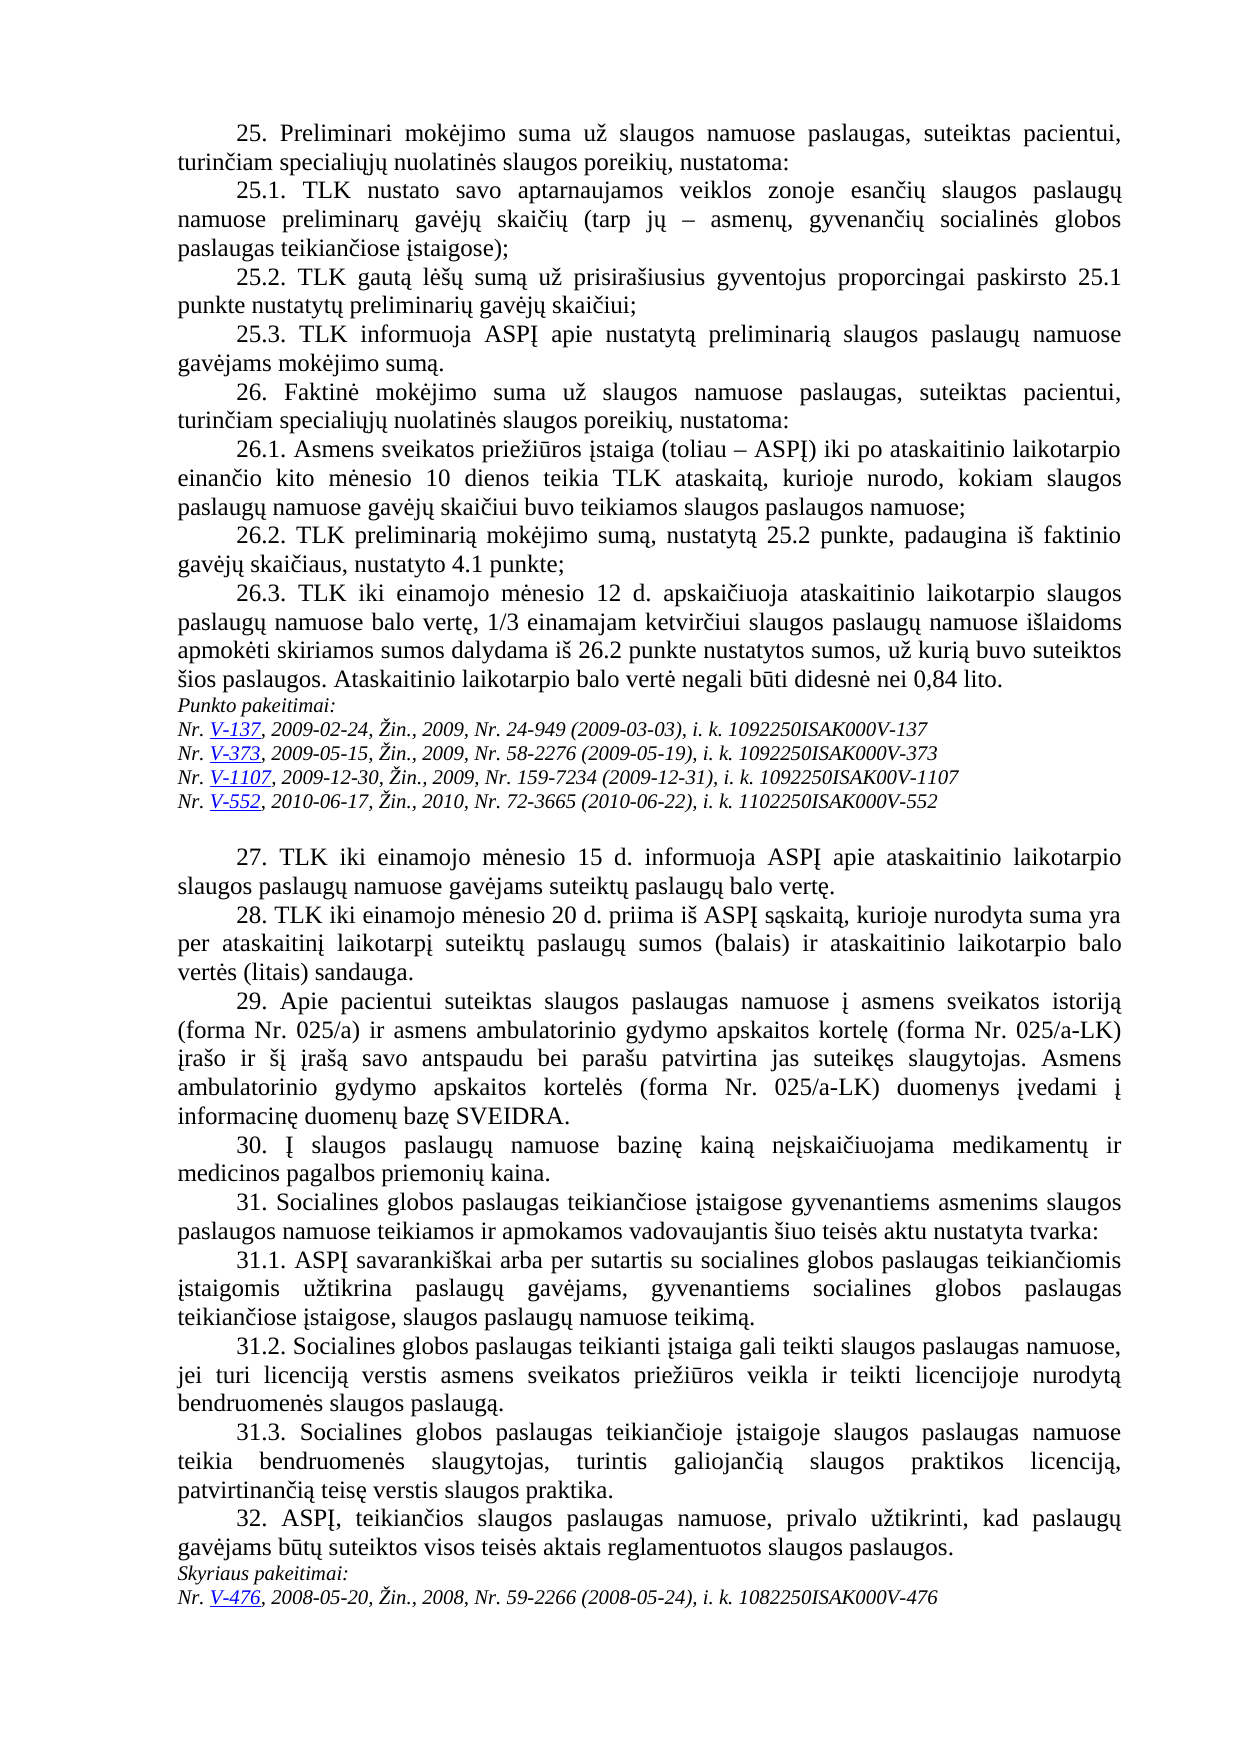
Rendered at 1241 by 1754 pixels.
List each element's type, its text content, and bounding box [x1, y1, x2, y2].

text 25. Preliminari mokėjimo suma už slaugos namuose paslaugas, suteiktas pacientui, turinčiam specialiųjų nuolatinės slaugos poreikių, nustatoma: [177, 118, 1122, 176]
text Skyriaus pakeitimai: [177, 1561, 1122, 1585]
text 26. Faktinė mokėjimo suma už slaugos namuose paslaugas, suteiktas pacientui, turinčiam specialiųjų nuolatinės slaugos poreikių, nustatoma: [177, 377, 1122, 434]
text 28. TLK iki einamojo mėnesio 20 d. priima iš ASPĮ sąskaitą, kurioje nurodyta suma yra per ataskaitinį laikotarpį suteiktų paslaugų sumos (balais) ir ataskaitinio laikotarpio balo vertės (litais) sandauga. [177, 900, 1122, 986]
text Nr. V-476, 2008-05-20, Žin., 2008, Nr. 59-2266 (2008-05-24), i. k. 1082250ISAK000V-476 [177, 1585, 1122, 1609]
text 26.3. TLK iki einamojo mėnesio 12 d. apskaičiuoja ataskaitinio laikotarpio slaugos paslaugų namuose balo vertę, 1/3 einamajam ketvirčiui slaugos paslaugų namuose išlaidoms apmokėti skiriamos sumos dalydama iš 26.2 punkte nustatytos sumos, už kurią buvo suteiktos šios paslaugos. Ataskaitinio laikotarpio balo vertė negali būti didesnė nei 0,84 lito. [177, 578, 1122, 693]
text 26.1. Asmens sveikatos priežiūros įstaiga (toliau – ASPĮ) iki po ataskaitinio laikotarpio einančio kito mėnesio 10 dienos teikia TLK ataskaitą, kurioje nurodo, kokiam slaugos paslaugų namuose gavėjų skaičiui buvo teikiamos slaugos paslaugos namuose; [177, 434, 1122, 521]
text 25.1. TLK nustato savo aptarnaujamos veiklos zonoje esančių slaugos paslaugų namuose preliminarų gavėjų skaičių (tarp jų – asmenų, gyvenančių socialinės globos paslaugas teikiančiose įstaigose); [177, 176, 1122, 262]
text 32. ASPĮ, teikiančios slaugos paslaugas namuose, privalo užtikrinti, kad paslaugų gavėjams būtų suteiktos visos teisės aktais reglamentuotos slaugos paslaugos. [177, 1503, 1122, 1561]
text 27. TLK iki einamojo mėnesio 15 d. informuoja ASPĮ apie ataskaitinio laikotarpio slaugos paslaugų namuose gavėjams suteiktų paslaugų balo vertę. [177, 842, 1122, 900]
text 31.3. Socialines globos paslaugas teikiančioje įstaigoje slaugos paslaugas namuose teikia bendruomenės slaugytojas, turintis galiojančią slaugos praktikos licenciją, patvirtinančią teisę verstis slaugos praktika. [177, 1417, 1122, 1503]
text 26.2. TLK preliminarią mokėjimo sumą, nustatytą 25.2 punkte, padaugina iš faktinio gavėjų skaičiaus, nustatyto 4.1 punkte; [177, 521, 1122, 578]
text Nr. V-1107, 2009-12-30, Žin., 2009, Nr. 159-7234 (2009-12-31), i. k. 1092250ISAK00V-1107 [177, 765, 1122, 789]
text 31.2. Socialines globos paslaugas teikianti įstaiga gali teikti slaugos paslaugas namuose, jei turi licenciją verstis asmens sveikatos priežiūros veikla ir teikti licencijoje nurodytą bendruomenės slaugos paslaugą. [177, 1331, 1122, 1417]
text Nr. V-137, 2009-02-24, Žin., 2009, Nr. 24-949 (2009-03-03), i. k. 1092250ISAK000V-137 [177, 717, 1122, 741]
text Nr. V-552, 2010-06-17, Žin., 2010, Nr. 72-3665 (2010-06-22), i. k. 1102250ISAK000V-552 [177, 789, 1122, 813]
text 25.2. TLK gautą lėšų sumą už prisirašiusius gyventojus proporcingai paskirsto 25.1 punkte nustatytų preliminarių gavėjų skaičiui; [177, 262, 1122, 319]
text Punkto pakeitimai: [177, 693, 1122, 717]
text 31. Socialines globos paslaugas teikiančiose įstaigose gyvenantiems asmenims slaugos paslaugos namuose teikiamos ir apmokamos vadovaujantis šiuo teisės aktu nustatyta tvarka: [177, 1187, 1122, 1245]
text 31.1. ASPĮ savarankiškai arba per sutartis su socialines globos paslaugas teikiančiomis įstaigomis užtikrina paslaugų gavėjams, gyvenantiems socialines globos paslaugas teikiančiose įstaigose, slaugos paslaugų namuose teikimą. [177, 1245, 1122, 1331]
text 30. Į slaugos paslaugų namuose bazinę kainą neįskaičiuojama medikamentų ir medicinos pagalbos priemonių kaina. [177, 1130, 1122, 1187]
text 25.3. TLK informuoja ASPĮ apie nustatytą preliminarią slaugos paslaugų namuose gavėjams mokėjimo sumą. [177, 319, 1122, 377]
text 29. Apie pacientui suteiktas slaugos paslaugas namuose į asmens sveikatos istoriją (forma Nr. 025/a) ir asmens ambulatorinio gydymo apskaitos kortelę (forma Nr. 025/a-LK) įrašo ir šį įrašą savo antspaudu bei parašu patvirtina jas suteikęs slaugytojas. Asmens ambulatorinio gydymo apskaitos kortelės (forma Nr. 025/a-LK) duomenys įvedami į informacinę duomenų bazę SVEIDRA. [177, 986, 1122, 1130]
text Nr. V-373, 2009-05-15, Žin., 2009, Nr. 58-2276 (2009-05-19), i. k. 1092250ISAK000V-373 [177, 741, 1122, 765]
